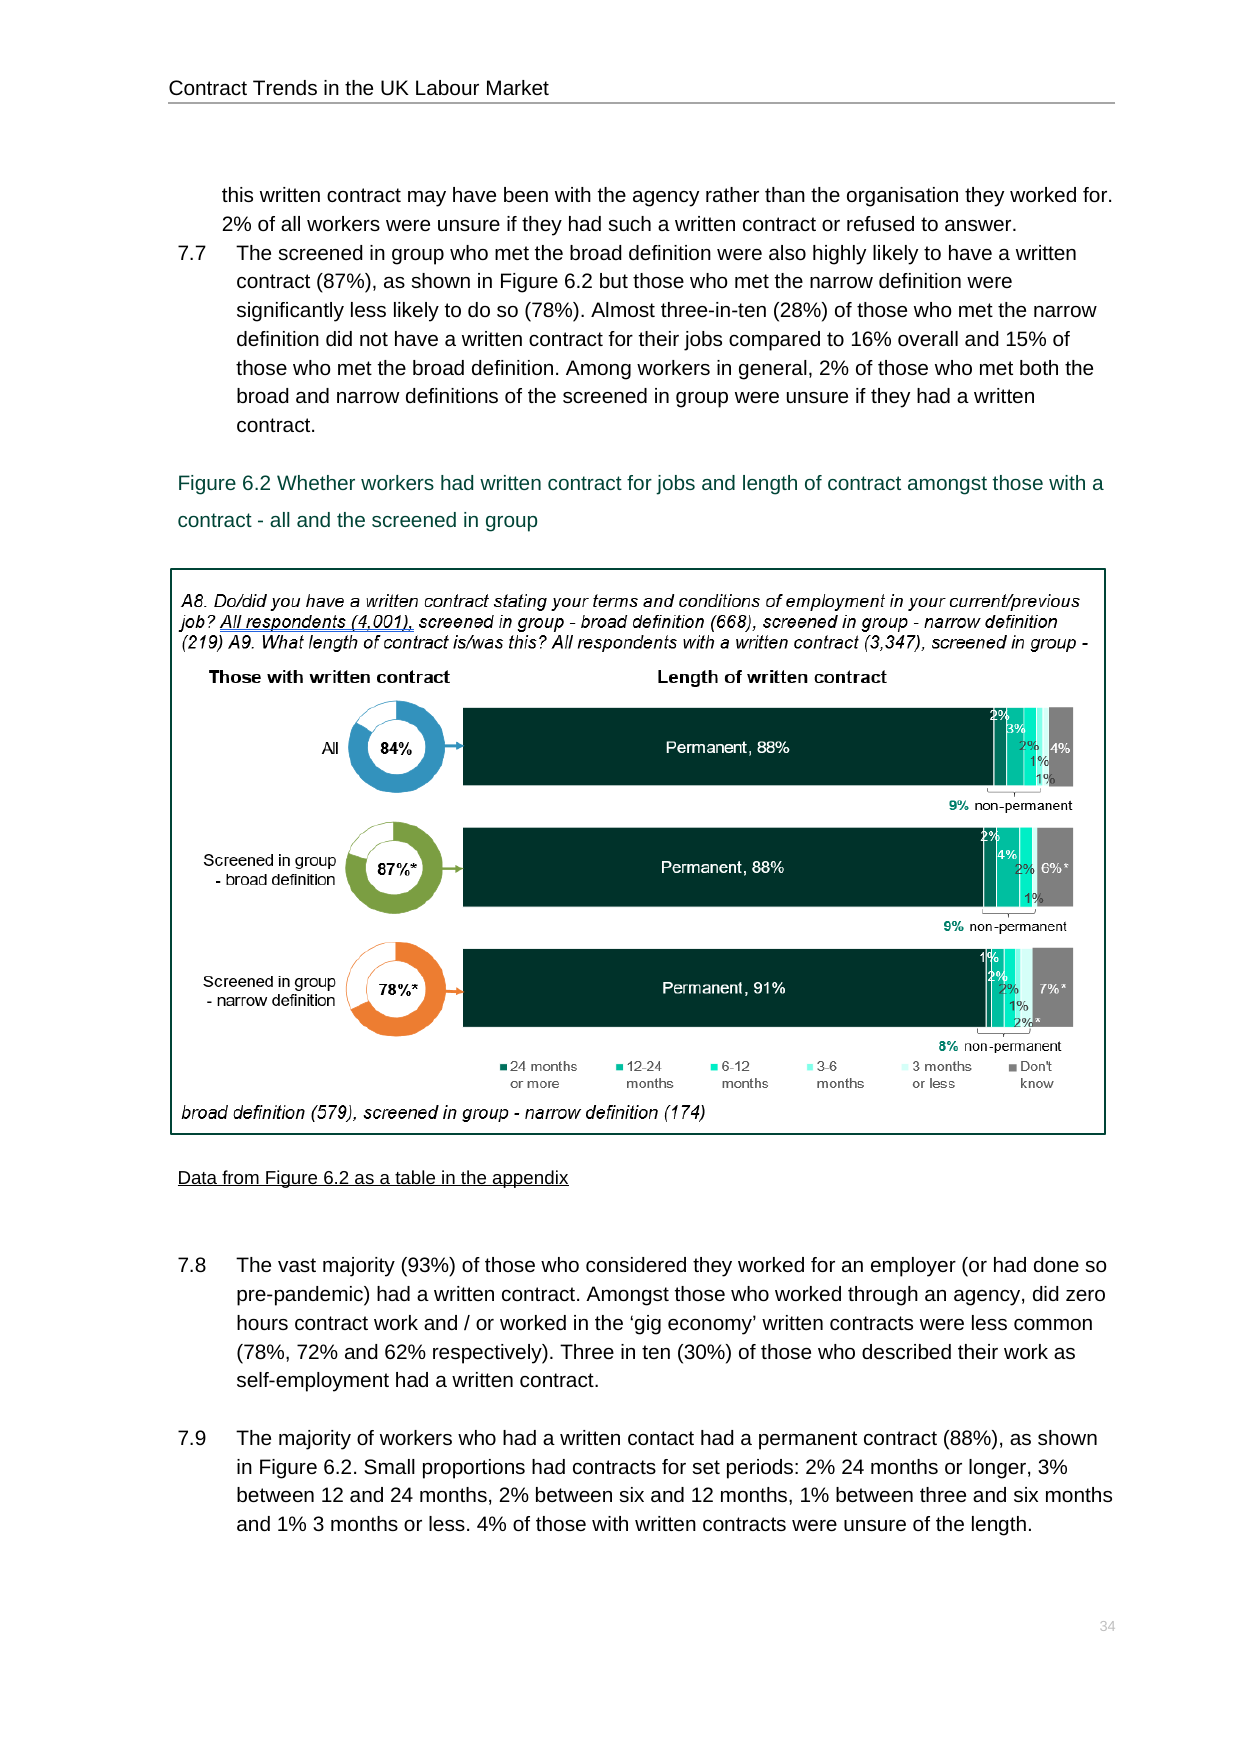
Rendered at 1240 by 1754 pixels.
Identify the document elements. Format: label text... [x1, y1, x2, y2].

text Data from Figure 6.2 as a table in the appendix [177, 1167, 1115, 1194]
list The vast majority (93%) of those who considered they worked for an employer (or had done so pre-pandemic) had a written contract. Amongst those who worked through an agency, did zero hours contract work and / or worked in the ‘gig economy’ written contracts were less common (78%, 72% and 62% respectively). Three in ten (30%) of those who described their work as self-employment had a written contract. [177, 1253, 1115, 1392]
list The majority of workers who had a written contact had a permanent contract (88%), as shown in Figure 6.2. Small proportions had contracts for set periods: 2% 24 months or longer, 3% between 12 and 24 months, 2% between six and 12 months, 1% between three and six months and 1% 3 months or less. 4% of those with written contracts were unsure of the length. [177, 1426, 1115, 1536]
list this written contract may have been with the agency rather than the organisation they worked for. 2% of all workers were unsure if they had such a written contract or refused to answer. [168, 183, 1115, 236]
text Figure 6.2 Whether workers had written contract for jobs and length of contract amongst those with a contract - all and the screened in group [177, 471, 1115, 539]
list The screened in group who met the broad definition were also highly likely to have a written contract (87%), as shown in Figure 6.2 but those who met the narrow definition were significantly less likely to do so (78%). Almost three-in-ten (28%) of those who met the narrow definition did not have a written contract for their jobs compared to 16% overall and 15% of those who met the broad definition. Among workers in general, 2% of those who met both the broad and narrow definitions of the screened in group were unsure if they had a written contract. [177, 241, 1115, 437]
